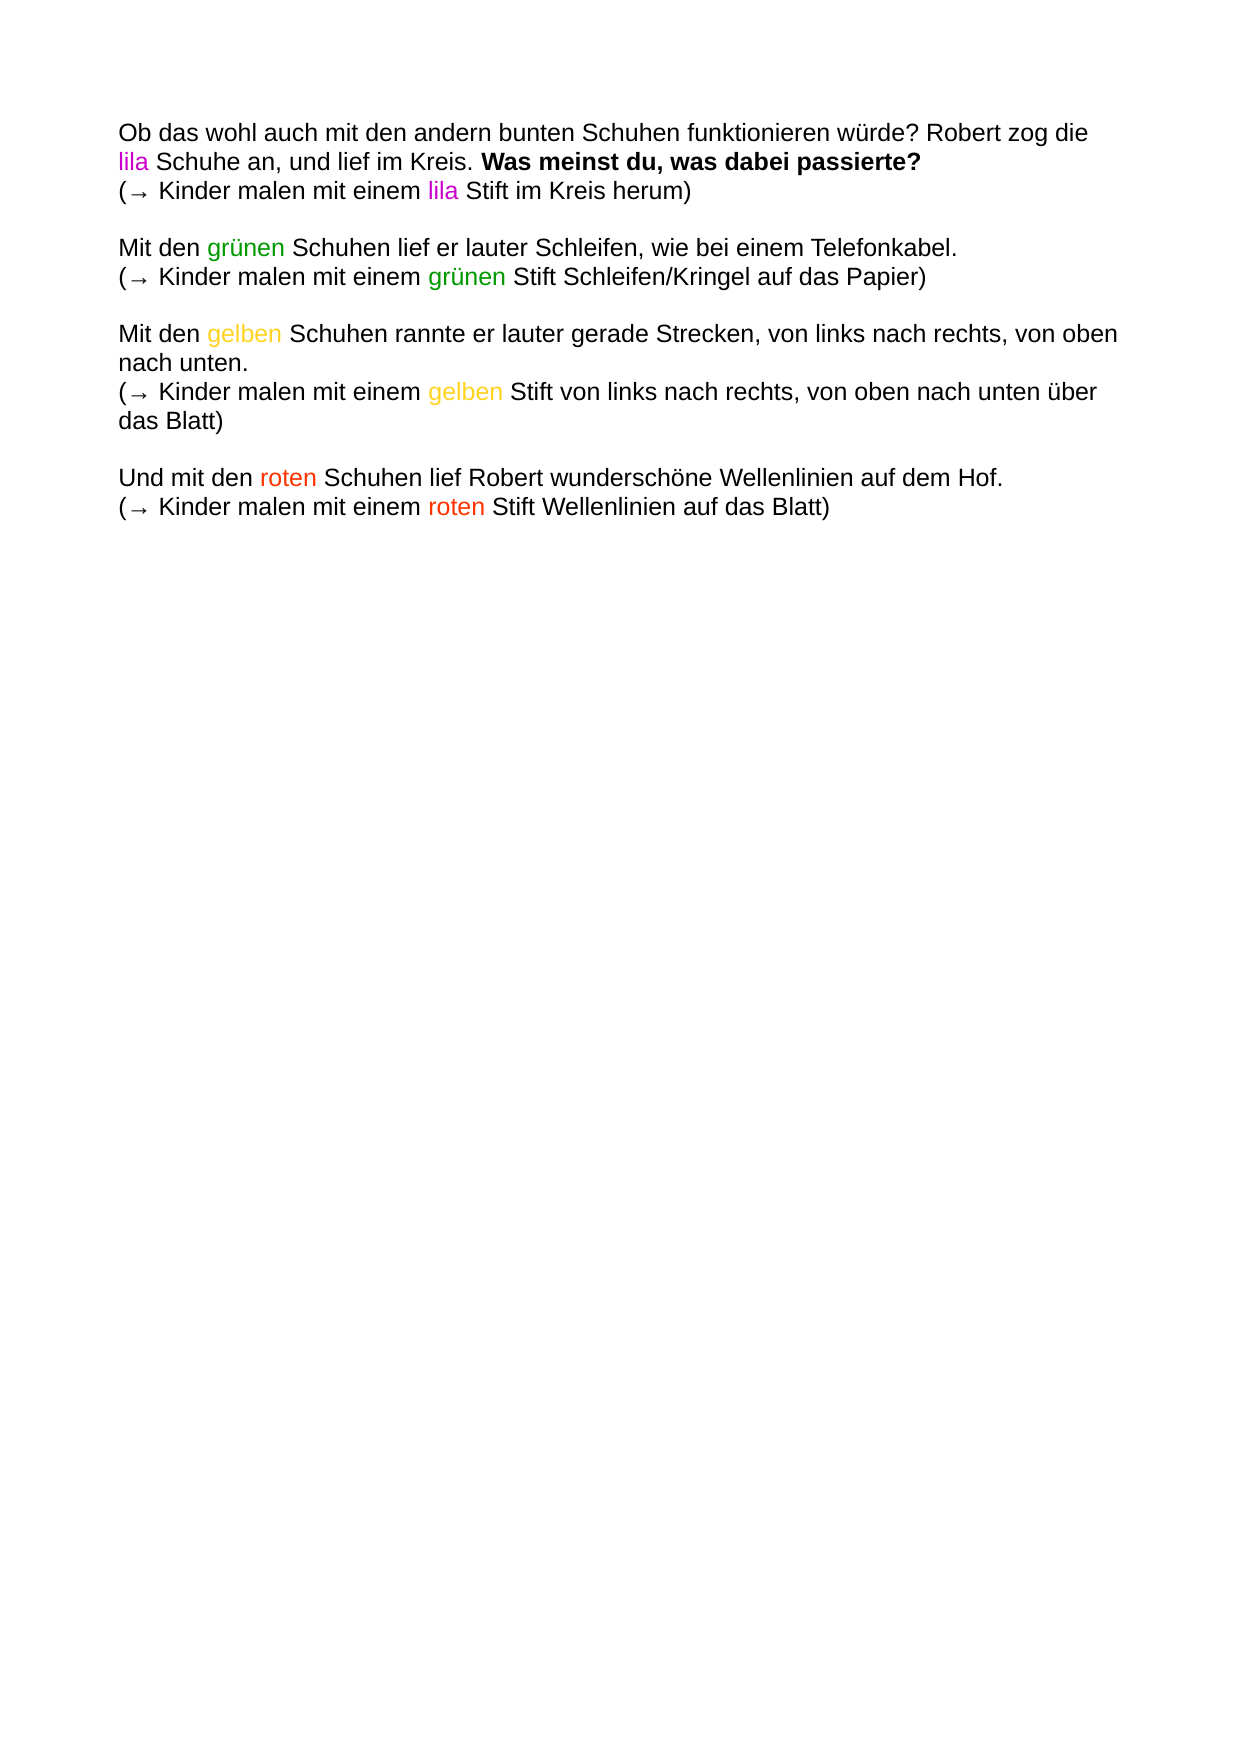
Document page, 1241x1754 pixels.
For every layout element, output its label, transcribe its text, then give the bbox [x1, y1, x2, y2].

text Mit den gelben Schuhen rannte er lauter gerade Strecken, von links nach rechts, von oben nach unten. [118, 319, 1122, 377]
text (→ Kinder malen mit einem gelben Stift von links nach rechts, von oben nach unten über das Blatt) [118, 377, 1122, 434]
text Ob das wohl auch mit den andern bunten Schuhen funktionieren würde? Robert zog die lila Schuhe an, und lief im Kreis. Was meinst du, was dabei passierte? [118, 118, 1122, 176]
text (→ Kinder malen mit einem roten Stift Wellenlinien auf das Blatt) [118, 492, 1122, 521]
text (→ Kinder malen mit einem grünen Stift Schleifen/Kringel auf das Papier) [118, 262, 1122, 291]
text (→ Kinder malen mit einem lila Stift im Kreis herum) [118, 176, 1122, 204]
text Und mit den roten Schuhen lief Robert wunderschöne Wellenlinien auf dem Hof. [118, 463, 1122, 492]
text Mit den grünen Schuhen lief er lauter Schleifen, wie bei einem Telefonkabel. [118, 233, 1122, 262]
